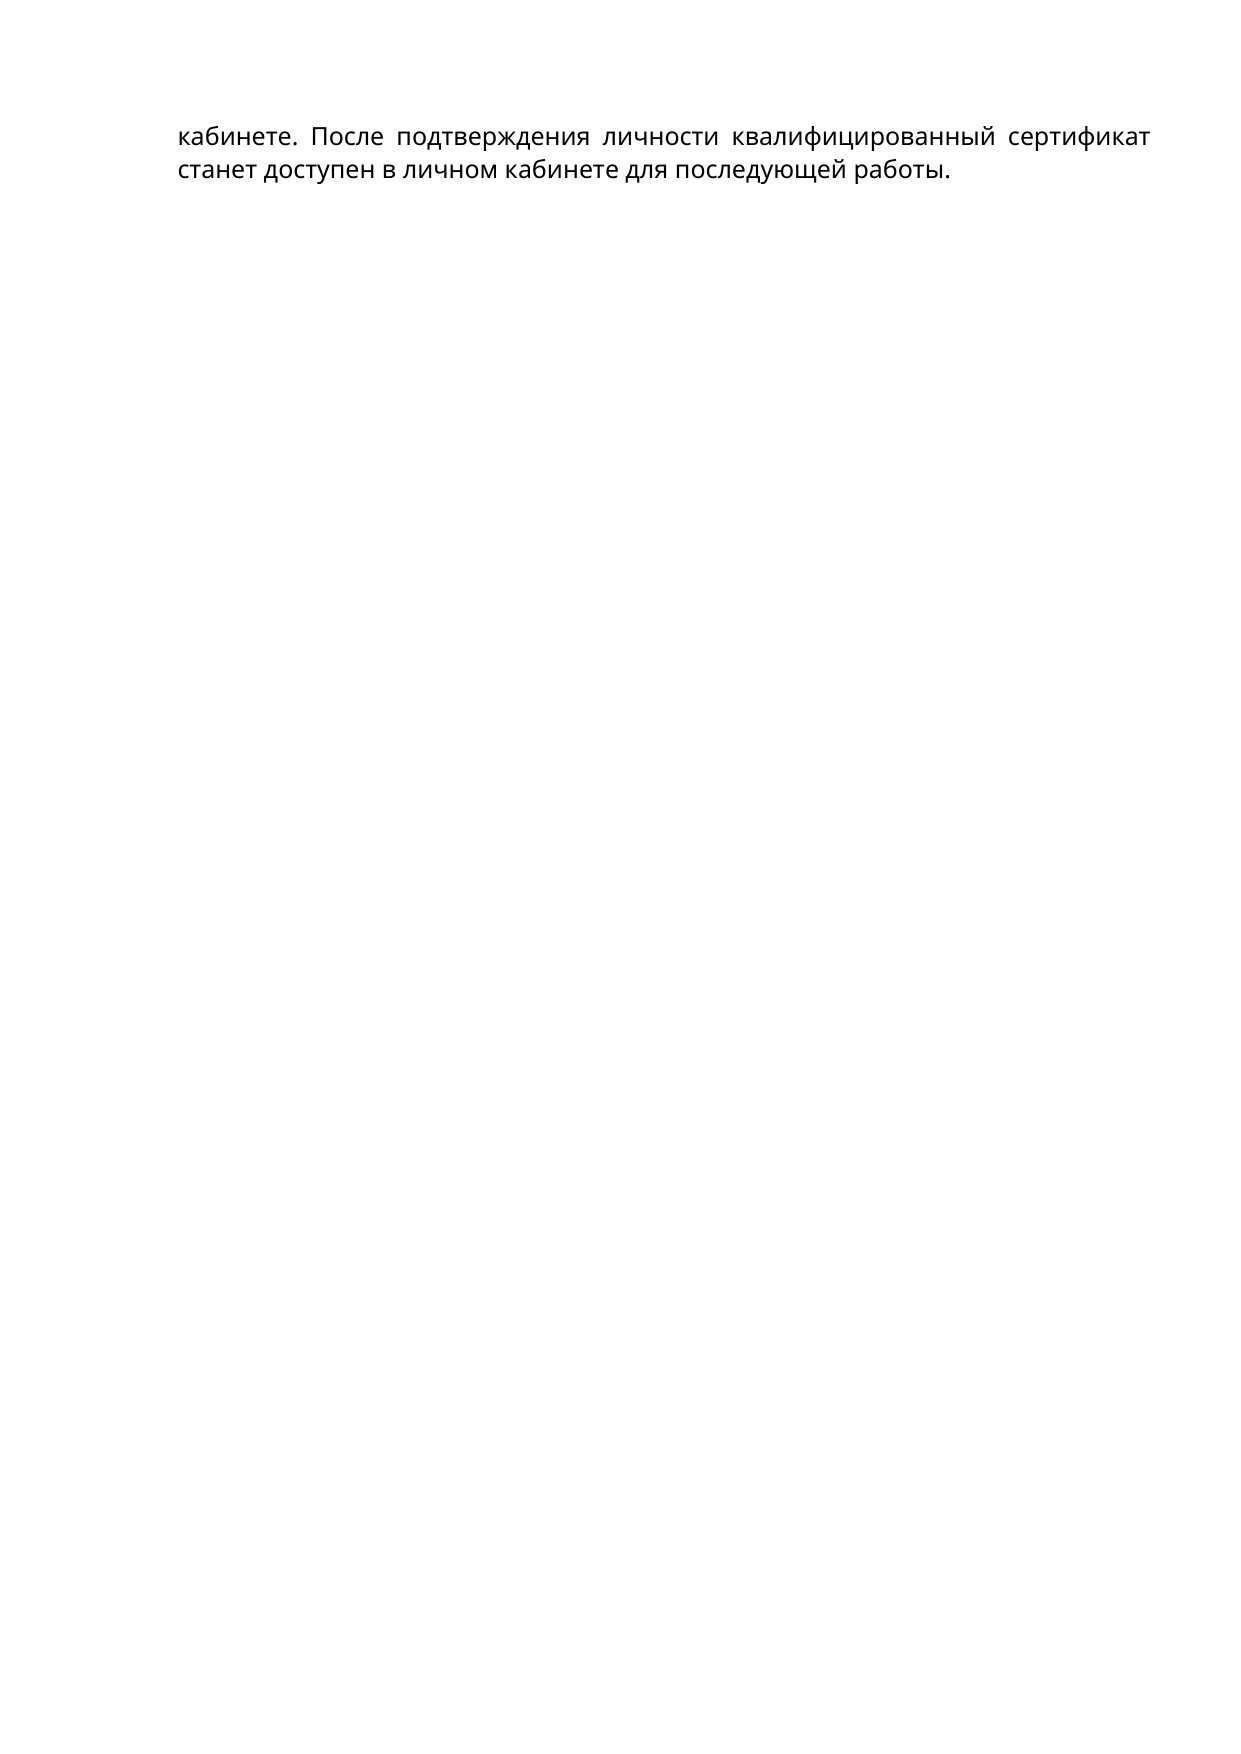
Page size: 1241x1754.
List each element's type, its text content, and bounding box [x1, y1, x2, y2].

text кабинете. После подтверждения личности квалифицированный сертификат станет доступен в личном кабинете для последующей работы. [177, 118, 1152, 186]
